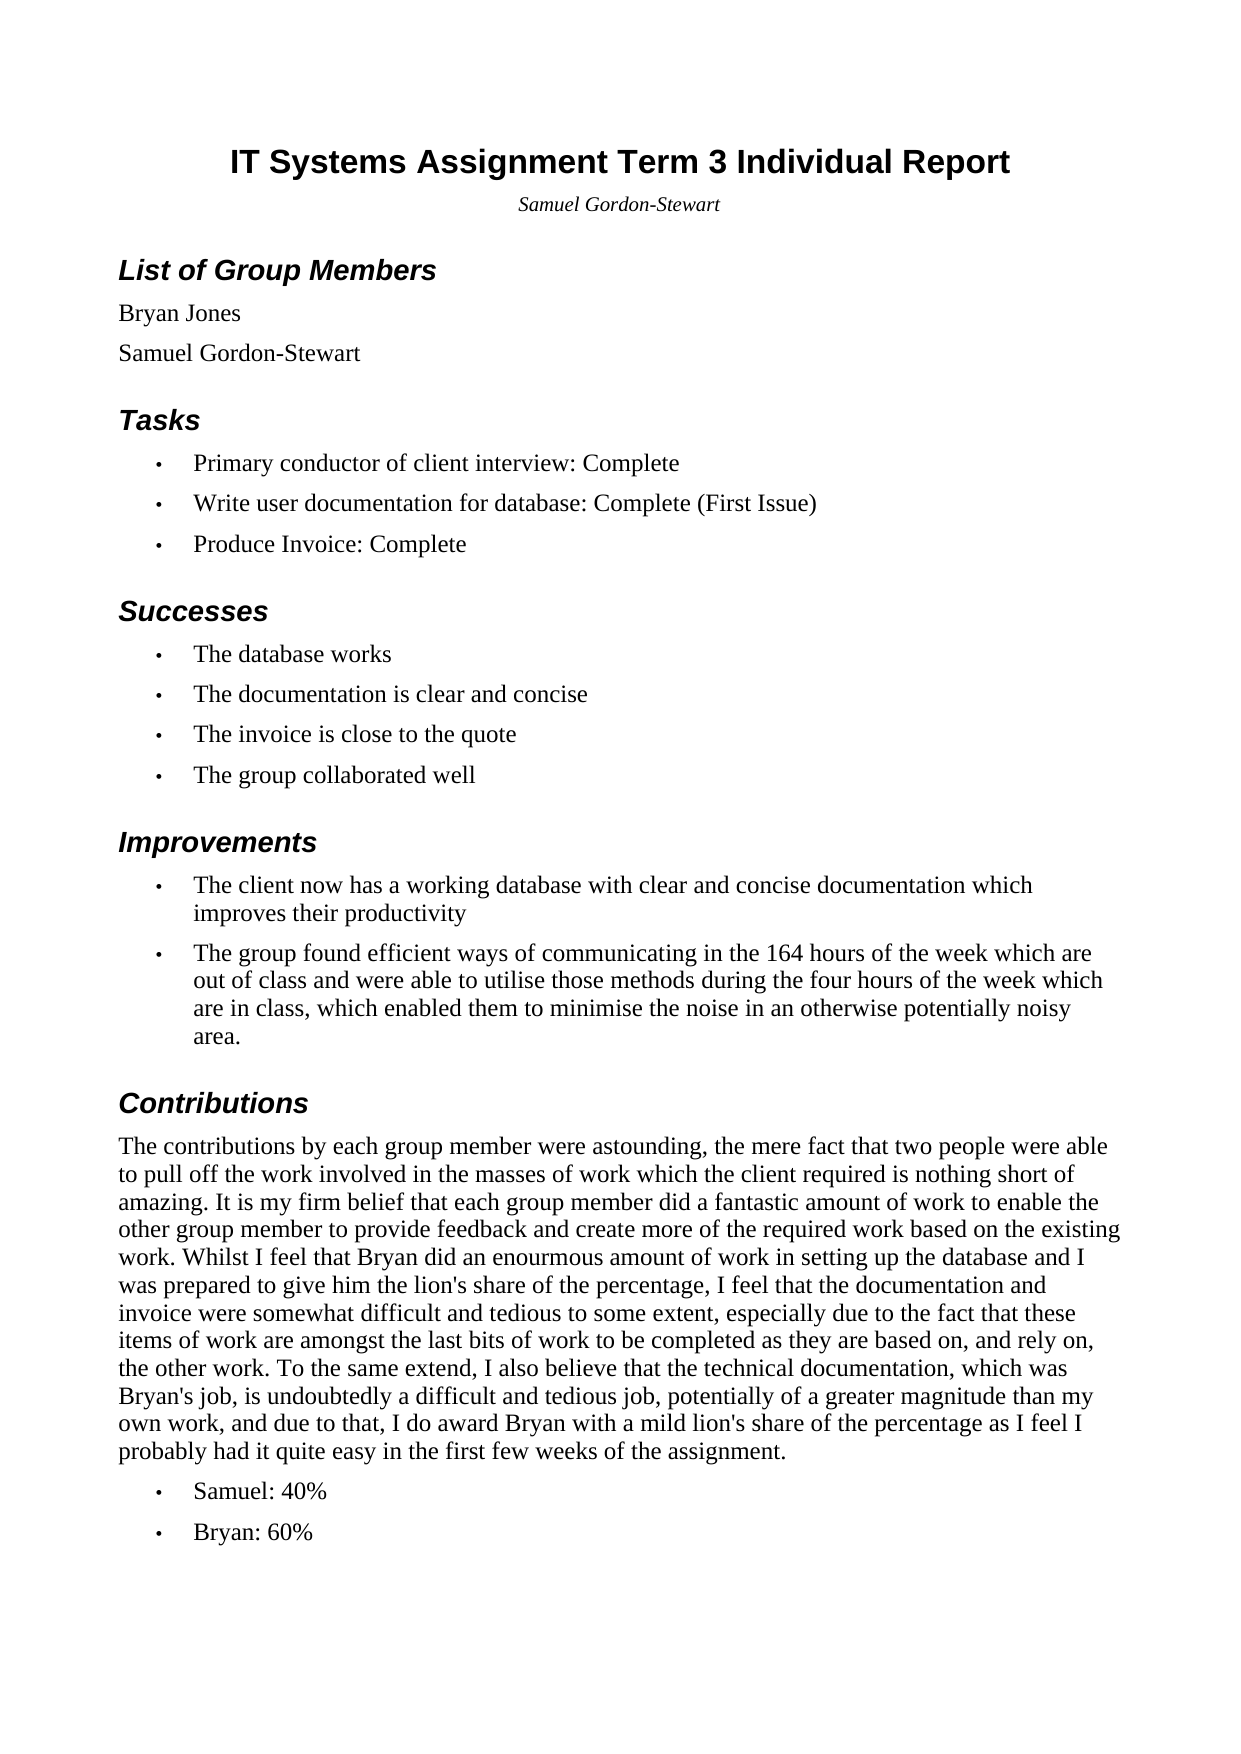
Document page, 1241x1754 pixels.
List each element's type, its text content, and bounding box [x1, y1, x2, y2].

list The invoice is close to the quote [156, 721, 1122, 748]
list The documentation is clear and concise [156, 680, 1122, 708]
list Write user documentation for database: Complete (First Issue) [156, 489, 1122, 517]
subtitle Successes [118, 595, 1122, 628]
list The group found efficient ways of communicating in the 164 hours of the week which are out of class and were able to utilise those methods during the four hours of the week which are in class, which enabled them to minimise the noise in an otherwise potentially noisy area. [156, 939, 1122, 1050]
list Primary conductor of client interview: Complete [156, 449, 1122, 477]
list Samuel: 40% [156, 1477, 1122, 1505]
list Produce Invoice: Complete [156, 530, 1122, 557]
text Samuel Gordon-Stewart [118, 193, 1122, 216]
subtitle List of Group Members [118, 254, 1122, 286]
text The contributions by each group member were astounding, the mere fact that two people were able to pull off the work involved in the masses of work which the client required is nothing short of amazing. It is my firm belief that each group member did a fantastic amount of work to enable the other group member to provide feedback and create more of the required work based on the existing work. Whilst I feel that Bryan did an enourmous amount of work in setting up the database and I was prepared to give him the lion's share of the percentage, I feel that the documentation and invoice were somewhat difficult and tedious to some extent, especially due to the fact that these items of work are amongst the last bits of work to be completed as they are based on, and rely on, the other work. To the same extend, I also believe that the technical documentation, which was Bryan's job, is undoubtedly a difficult and tedious job, potentially of a greater magnitude than my own work, and due to that, I do award Bryan with a mild lion's share of the percentage as I feel I probably had it quite easy in the first few weeks of the assignment. [118, 1132, 1122, 1465]
list Bryan: 60% [156, 1518, 1122, 1545]
text Bryan Jones [118, 299, 1122, 327]
subtitle Improvements [118, 826, 1122, 858]
subtitle IT Systems Assignment Term 3 Individual Report [118, 143, 1122, 181]
list The client now has a working database with clear and concise documentation which improves their productivity [156, 871, 1122, 926]
text Samuel Gordon-Stewart [118, 339, 1122, 367]
list The group collaborated well [156, 761, 1122, 788]
list The database works [156, 640, 1122, 668]
subtitle Contributions [118, 1087, 1122, 1120]
subtitle Tasks [118, 404, 1122, 437]
